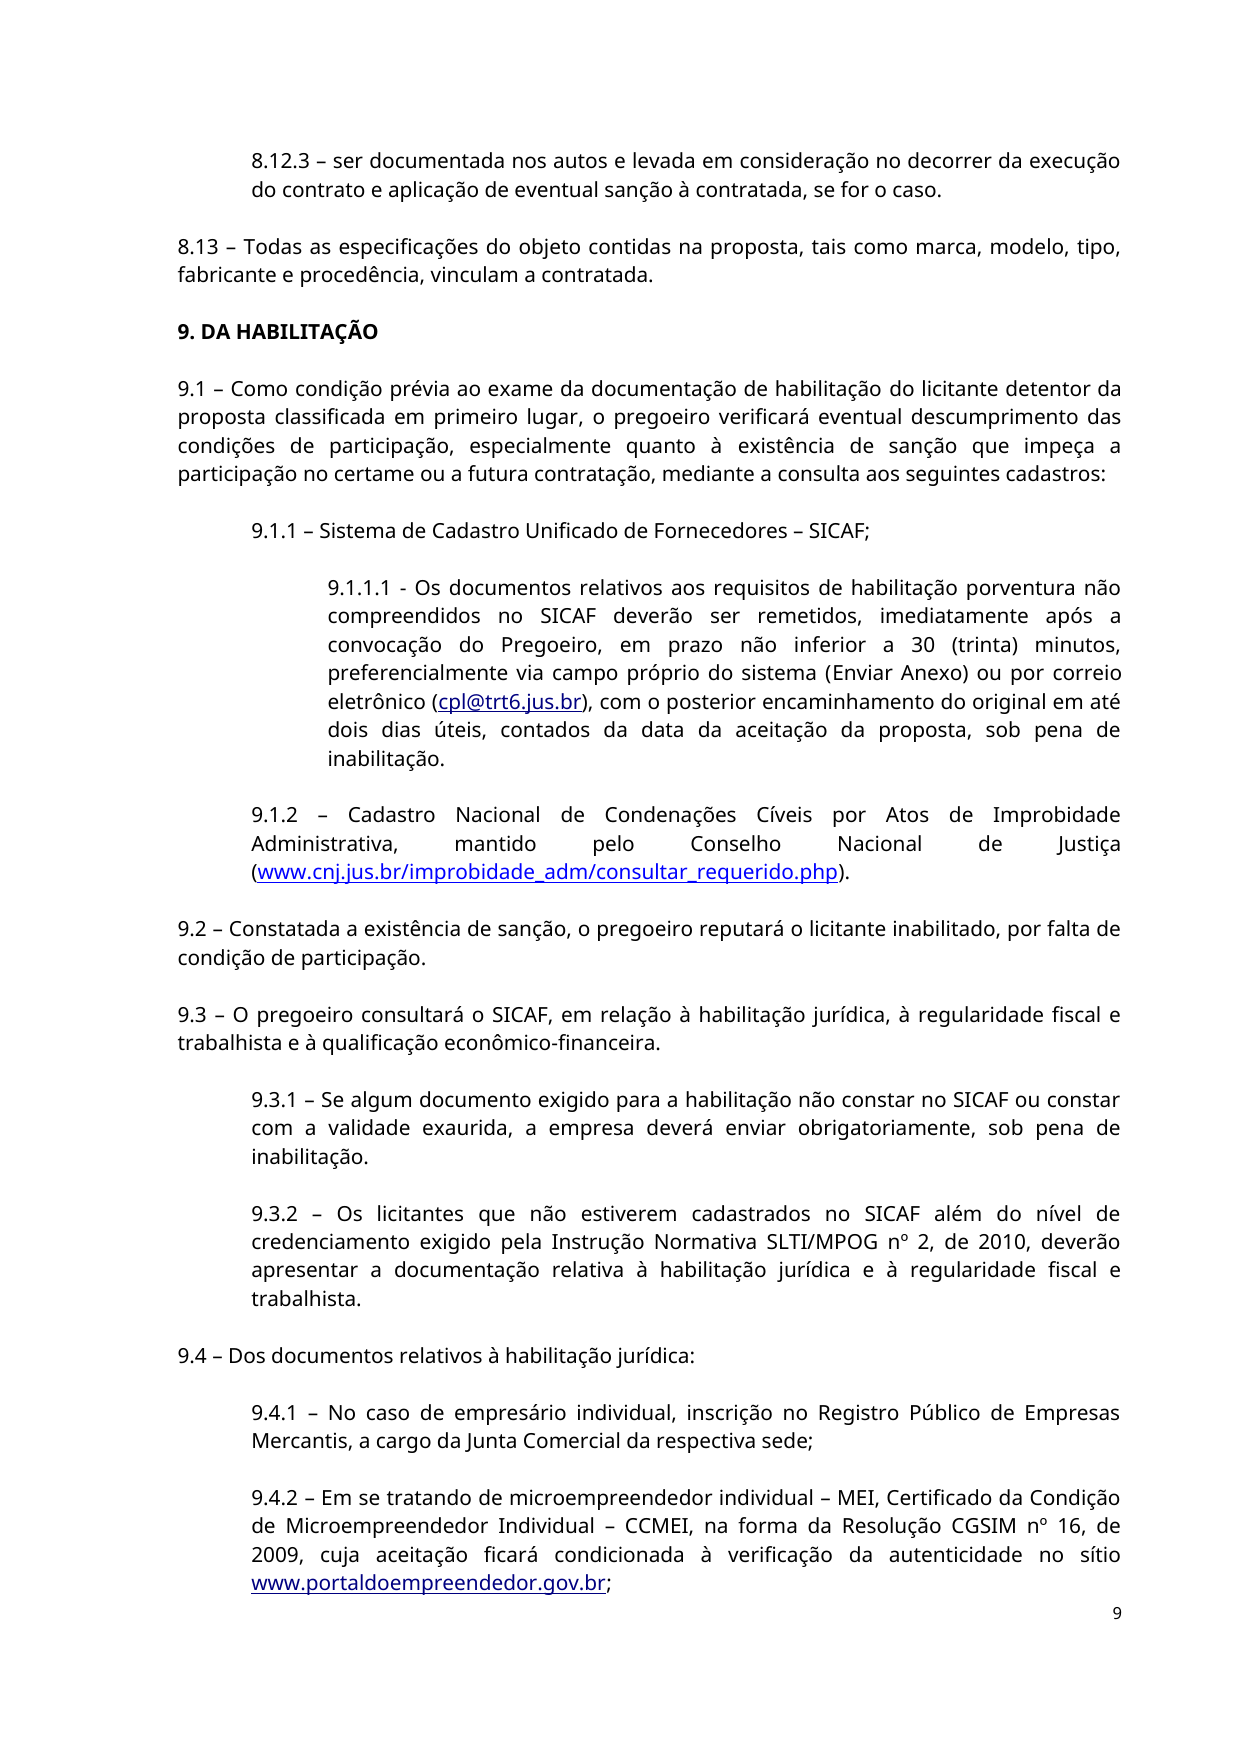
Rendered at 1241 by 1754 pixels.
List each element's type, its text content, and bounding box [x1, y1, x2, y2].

text 9. DA HABILITAÇÃO [177, 317, 1122, 346]
list 9.1.2 – Cadastro Nacional de Condenações Cíveis por Atos de Improbidade Administrativa, mantido pelo Conselho Nacional de Justiça (www.cnj.jus.br/improbidade_adm/consultar_requerido.php). [251, 801, 1122, 886]
text 9.3.1 – Se algum documento exigido para a habilitação não constar no SICAF ou constar com a validade exaurida, a empresa deverá enviar obrigatoriamente, sob pena de inabilitação. [251, 1085, 1122, 1170]
text 9.1.1.1 - Os documentos relativos aos requisitos de habilitação porventura não compreendidos no SICAF deverão ser remetidos, imediatamente após a convocação do Pregoeiro, em prazo não inferior a 30 (trinta) minutos, preferencialmente via campo próprio do sistema (Enviar Anexo) ou por correio eletrônico (cpl@trt6.jus.br), com o posterior encaminhamento do original em até dois dias úteis, contados da data da aceitação da proposta, sob pena de inabilitação. [327, 573, 1122, 772]
list 9.4.2 – Em se tratando de microempreendedor individual – MEI, Certificado da Condição de Microempreendedor Individual – CCMEI, na forma da Resolução CGSIM nº 16, de 2009, cuja aceitação ficará condicionada à verificação da autenticidade no sítio www.portaldoempreendedor.gov.br; [251, 1483, 1122, 1597]
list 9.4.1 – No caso de empresário individual, inscrição no Registro Público de Empresas Mercantis, a cargo da Junta Comercial da respectiva sede; [251, 1398, 1122, 1455]
text 8.12.3 – ser documentada nos autos e levada em consideração no decorrer da execução do contrato e aplicação de eventual sanção à contratada, se for o caso. [251, 147, 1122, 203]
text 8.13 – Todas as especificações do objeto contidas na proposta, tais como marca, modelo, tipo, fabricante e procedência, vinculam a contratada. [177, 232, 1122, 289]
list 9.3.2 – Os licitantes que não estiverem cadastrados no SICAF além do nível de credenciamento exigido pela Instrução Normativa SLTI/MPOG nº 2, de 2010, deverão apresentar a documentação relativa à habilitação jurídica e à regularidade fiscal e trabalhista. [251, 1199, 1122, 1312]
list 9.1.1 – Sistema de Cadastro Unificado de Fornecedores – SICAF; [251, 516, 1122, 545]
text 9.3 – O pregoeiro consultará o SICAF, em relação à habilitação jurídica, à regularidade fiscal e trabalhista e à qualificação econômico-financeira. [177, 1000, 1122, 1057]
list 9.2 – Constatada a existência de sanção, o pregoeiro reputará o licitante inabilitado, por falta de condição de participação. [177, 914, 1122, 971]
text 9.4 – Dos documentos relativos à habilitação jurídica: [177, 1341, 1122, 1369]
list 9.1 – Como condição prévia ao exame da documentação de habilitação do licitante detentor da proposta classificada em primeiro lugar, o pregoeiro verificará eventual descumprimento das condições de participação, especialmente quanto à existência de sanção que impeça a participação no certame ou a futura contratação, mediante a consulta aos seguintes cadastros: [177, 374, 1122, 488]
